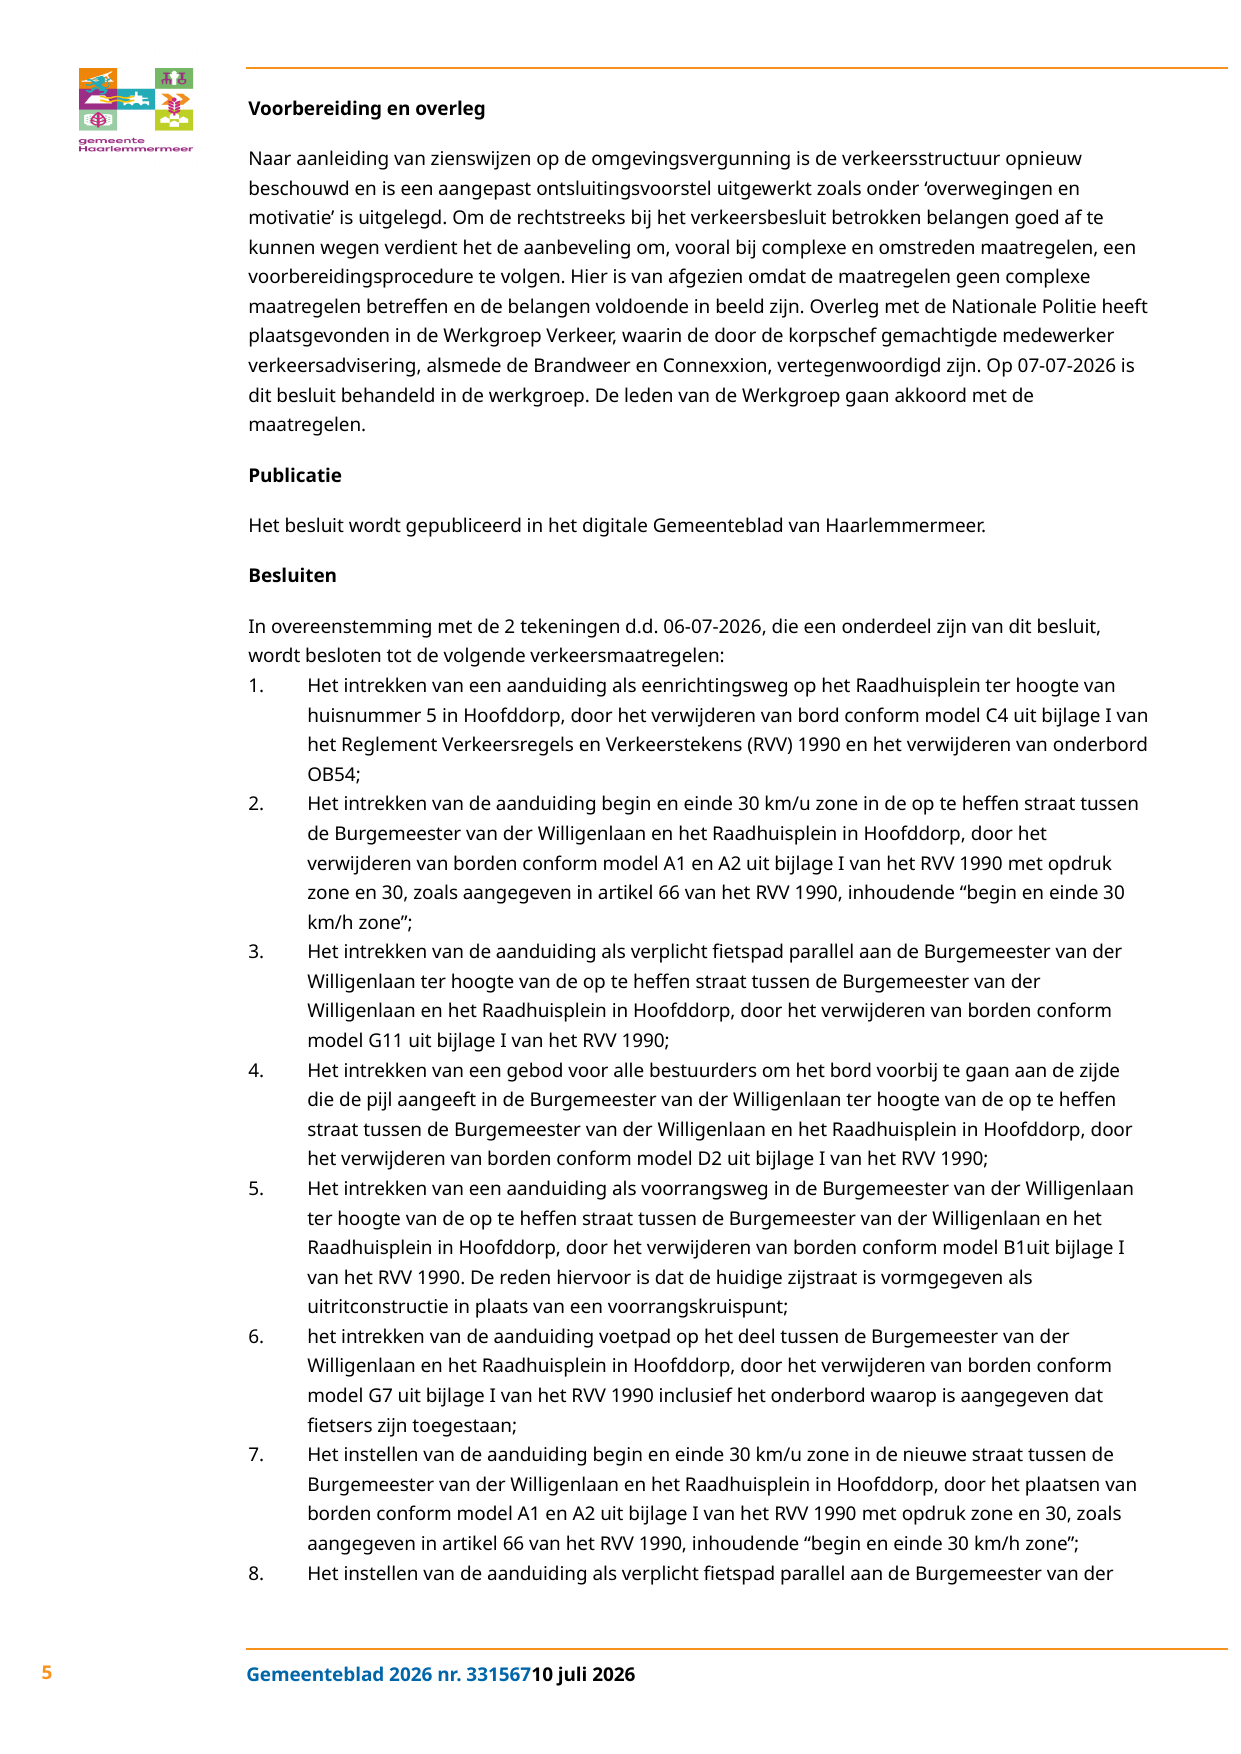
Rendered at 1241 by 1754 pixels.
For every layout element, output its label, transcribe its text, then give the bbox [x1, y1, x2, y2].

list Het instellen van de aanduiding als verplicht fietspad parallel aan de Burgemeester van der [248, 1560, 1152, 1586]
list Het intrekken van de aanduiding begin en einde 30 km/u zone in de op te heffen straat tussen de Burgemeester van der Willigenlaan en het Raadhuisplein in Hoofddorp, door het verwijderen van borden conform model A1 en A2 uit bijlage I van het RVV 1990 met opdruk zone en 30, zoals aangegeven in artikel 66 van het RVV 1990, inhoudende “begin en einde 30 km/h zone”; [248, 791, 1152, 935]
text Het besluit wordt gepubliceerd in het digitale Gemeenteblad van Haarlemmermeer. [248, 512, 1152, 538]
text In overeenstemming met de 2 tekeningen d.d. 06-07-2026, die een onderdeel zijn van dit besluit, wordt besloten tot de volgende verkeersmaatregelen: [248, 613, 1152, 668]
text Publicatie [248, 462, 1152, 488]
list Het intrekken van een aanduiding als eenrichtingsweg op het Raadhuisplein ter hoogte van huisnummer 5 in Hoofddorp, door het verwijderen van bord conform model C4 uit bijlage I van het Reglement Verkeersregels en Verkeerstekens (RVV) 1990 en het verwijderen van onderbord OB54; [248, 672, 1152, 787]
text Naar aanleiding van zienswijzen op de omgevingsvergunning is de verkeersstructuur opnieuw beschouwd en is een aangepast ontsluitingsvoorstel uitgewerkt zoals onder ‘overwegingen en motivatie’ is uitgelegd. Om de rechtstreeks bij het verkeersbesluit betrokken belangen goed af te kunnen wegen verdient het de aanbeveling om, vooral bij complexe en omstreden maatregelen, een voorbereidingsprocedure te volgen. Hier is van afgezien omdat de maatregelen geen complexe maatregelen betreffen en de belangen voldoende in beeld zijn. Overleg met de Nationale Politie heeft plaatsgevonden in de Werkgroep Verkeer, waarin de door de korpschef gemachtigde medewerker verkeersadvisering, alsmede de Brandweer en Connexxion, vertegenwoordigd zijn. Op 07-07-2026 is dit besluit behandeld in de werkgroep. De leden van de Werkgroep gaan akkoord met de maatregelen. [248, 145, 1152, 437]
picture [41, 47, 231, 172]
list Het intrekken van een aanduiding als voorrangsweg in de Burgemeester van der Willigenlaan ter hoogte van de op te heffen straat tussen de Burgemeester van der Willigenlaan en het Raadhuisplein in Hoofddorp, door het verwijderen van borden conform model B1uit bijlage I van het RVV 1990. De reden hiervoor is dat de huidige zijstraat is vormgegeven als uitritconstructie in plaats van een voorrangskruispunt; [248, 1175, 1152, 1319]
list Het intrekken van een gebod voor alle bestuurders om het bord voorbij te gaan aan de zijde die de pijl aangeeft in de Burgemeester van der Willigenlaan ter hoogte van de op te heffen straat tussen de Burgemeester van der Willigenlaan en het Raadhuisplein in Hoofddorp, door het verwijderen van borden conform model D2 uit bijlage I van het RVV 1990; [248, 1057, 1152, 1171]
list het intrekken van de aanduiding voetpad op het deel tussen de Burgemeester van der Willigenlaan en het Raadhuisplein in Hoofddorp, door het verwijderen van borden conform model G7 uit bijlage I van het RVV 1990 inclusief het onderbord waarop is aangegeven dat fietsers zijn toegestaan; [248, 1323, 1152, 1438]
list Het intrekken van de aanduiding als verplicht fietspad parallel aan de Burgemeester van der Willigenlaan ter hoogte van de op te heffen straat tussen de Burgemeester van der Willigenlaan en het Raadhuisplein in Hoofddorp, door het verwijderen van borden conform model G11 uit bijlage I van het RVV 1990; [248, 938, 1152, 1053]
text Besluiten [248, 563, 1152, 588]
text Voorbereiding en overleg [248, 95, 1152, 121]
list Het instellen van de aanduiding begin en einde 30 km/u zone in de nieuwe straat tussen de Burgemeester van der Willigenlaan en het Raadhuisplein in Hoofddorp, door het plaatsen van borden conform model A1 en A2 uit bijlage I van het RVV 1990 met opdruk zone en 30, zoals aangegeven in artikel 66 van het RVV 1990, inhoudende “begin en einde 30 km/h zone”; [248, 1441, 1152, 1556]
